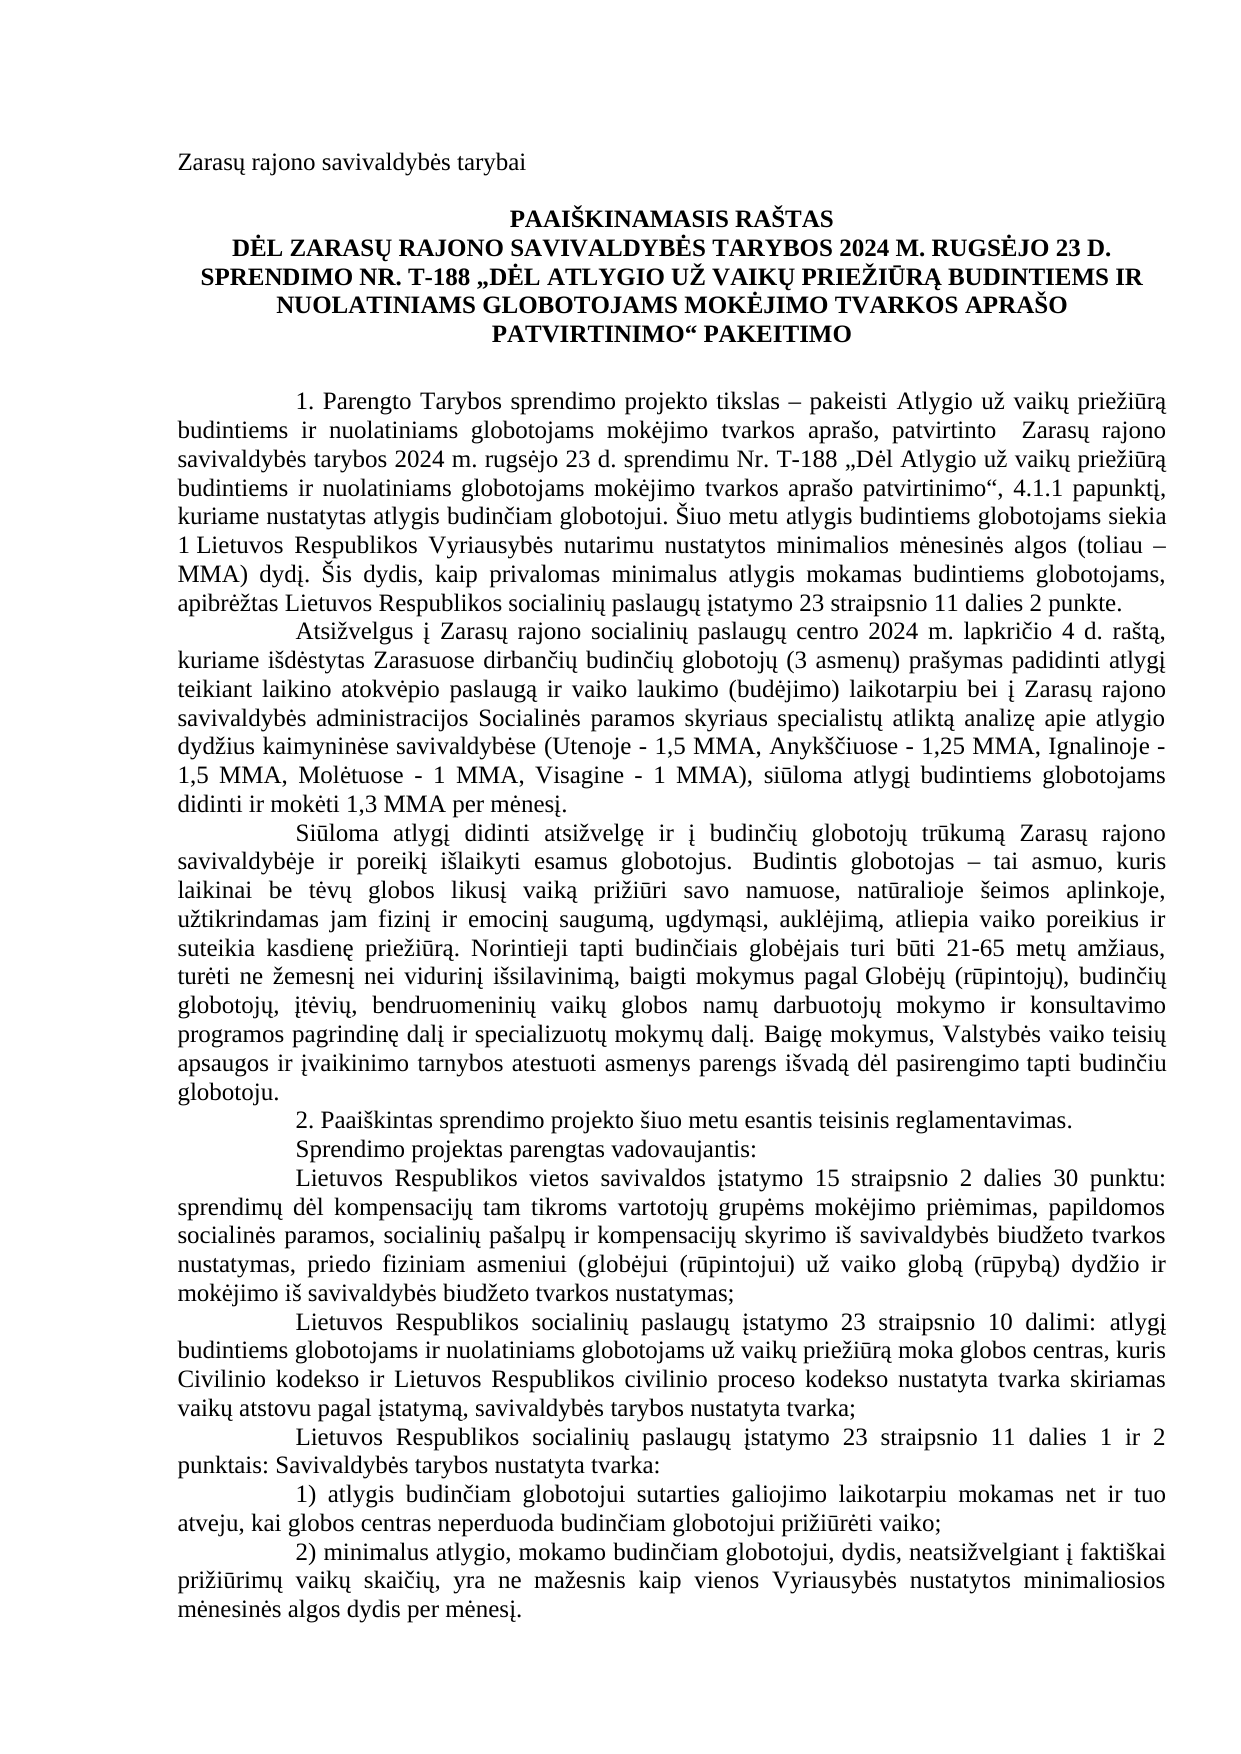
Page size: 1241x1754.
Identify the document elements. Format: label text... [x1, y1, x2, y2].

text 1) atlygis budinčiam globotojui sutarties galiojimo laikotarpiu mokamas net ir tuo atveju, kai globos centras neperduoda budinčiam globotojui prižiūrėti vaiko; [177, 1479, 1167, 1537]
text Lietuvos Respublikos socialinių paslaugų įstatymo 23 straipsnio 11 dalies 1 ir 2 punktais: Savivaldybės tarybos nustatyta tvarka: [177, 1422, 1167, 1479]
text Lietuvos Respublikos socialinių paslaugų įstatymo 23 straipsnio 10 dalimi: atlygį budintiems globotojams ir nuolatiniams globotojams už vaikų priežiūrą moka globos centras, kuris Civilinio kodekso ir Lietuvos Respublikos civilinio proceso kodekso nustatyta tvarka skiriamas vaikų atstovu pagal įstatymą, savivaldybės tarybos nustatyta tvarka; [177, 1307, 1167, 1422]
text PAAIŠKINAMASIS RAŠTAS [177, 204, 1166, 233]
text Lietuvos Respublikos vietos savivaldos įstatymo 15 straipsnio 2 dalies 30 punktu: sprendimų dėl kompensacijų tam tikroms vartotojų grupėms mokėjimo priėmimas, papildomos socialinės paramos, socialinių pašalpų ir kompensacijų skyrimo iš savivaldybės biudžeto tvarkos nustatymas, priedo fiziniam asmeniui (globėjui (rūpintojui) už vaiko globą (rūpybą) dydžio ir mokėjimo iš savivaldybės biudžeto tvarkos nustatymas; [177, 1163, 1167, 1307]
text 2. Paaiškintas sprendimo projekto šiuo metu esantis teisinis reglamentavimas. [177, 1105, 1167, 1134]
text Zarasų rajono savivaldybės tarybai [177, 147, 1166, 176]
text Atsižvelgus į Zarasų rajono socialinių paslaugų centro 2024 m. lapkričio 4 d. raštą, kuriame išdėstytas Zarasuose dirbančių budinčių globotojų (3 asmenų) prašymas padidinti atlygį teikiant laikino atokvėpio paslaugą ir vaiko laukimo (budėjimo) laikotarpiu bei į Zarasų rajono savivaldybės administracijos Socialinės paramos skyriaus specialistų atliktą analizę apie atlygio dydžius kaimyninėse savivaldybėse (Utenoje - 1,5 MMA, Anykščiuose - 1,25 MMA, Ignalinoje - 1,5 MMA, Molėtuose - 1 MMA, Visagine - 1 MMA), siūloma atlygį budintiems globotojams didinti ir mokėti 1,3 MMA per mėnesį. [177, 616, 1167, 818]
text 1. Parengto Tarybos sprendimo projekto tikslas – pakeisti Atlygio už vaikų priežiūrą budintiems ir nuolatiniams globotojams mokėjimo tvarkos aprašo, patvirtinto Zarasų rajono savivaldybės tarybos 2024 m. rugsėjo 23 d. sprendimu Nr. T-188 „Dėl Atlygio už vaikų priežiūrą budintiems ir nuolatiniams globotojams mokėjimo tvarkos aprašo patvirtinimo“, 4.1.1 papunktį, kuriame nustatytas atlygis budinčiam globotojui. Šiuo metu atlygis budintiems globotojams siekia 1 Lietuvos Respublikos Vyriausybės nutarimu nustatytos minimalios mėnesinės algos (toliau – MMA) dydį. Šis dydis, kaip privalomas minimalus atlygis mokamas budintiems globotojams, apibrėžtas Lietuvos Respublikos socialinių paslaugų įstatymo 23 straipsnio 11 dalies 2 punkte. [177, 386, 1167, 616]
text 2) minimalus atlygio, mokamo budinčiam globotojui, dydis, neatsižvelgiant į faktiškai prižiūrimų vaikų skaičių, yra ne mažesnis kaip vienos Vyriausybės nustatytos minimaliosios mėnesinės algos dydis per mėnesį. [177, 1537, 1167, 1623]
text Sprendimo projektas parengtas vadovaujantis: [177, 1134, 1167, 1163]
text Siūloma atlygį didinti atsižvelgę ir į budinčių globotojų trūkumą Zarasų rajono savivaldybėje ir poreikį išlaikyti esamus globotojus. Budintis globotojas – tai asmuo, kuris laikinai be tėvų globos likusį vaiką prižiūri savo namuose, natūralioje šeimos aplinkoje, užtikrindamas jam fizinį ir emocinį saugumą, ugdymąsi, auklėjimą, atliepia vaiko poreikius ir suteikia kasdienę priežiūrą. Norintieji tapti budinčiais globėjais turi būti 21-65 metų amžiaus, turėti ne žemesnį nei vidurinį išsilavinimą, baigti mokymus pagal Globėjų (rūpintojų), budinčių globotojų, įtėvių, bendruomeninių vaikų globos namų darbuotojų mokymo ir konsultavimo programos pagrindinę dalį ir specializuotų mokymų dalį. Baigę mokymus, Valstybės vaiko teisių apsaugos ir įvaikinimo tarnybos atestuoti asmenys parengs išvadą dėl pasirengimo tapti budinčiu globotoju. [177, 818, 1167, 1105]
text DėL ZARASŲ RAJONO SAVIVALDYBĖS TARYBOS 2024 M. rugsėjo 23 D. SPRENDIMO NR. T-188 „DĖL ATLYGIO UŽ VAIKŲ PRIEŽIŪRĄ BUDINTIEMS IR NUOLATINIAMS GLOBOTOJAMS MOKĖJIMO TVARKOS APRAŠO PATVIRTINIMO“ PAKEITIMO [177, 233, 1166, 348]
